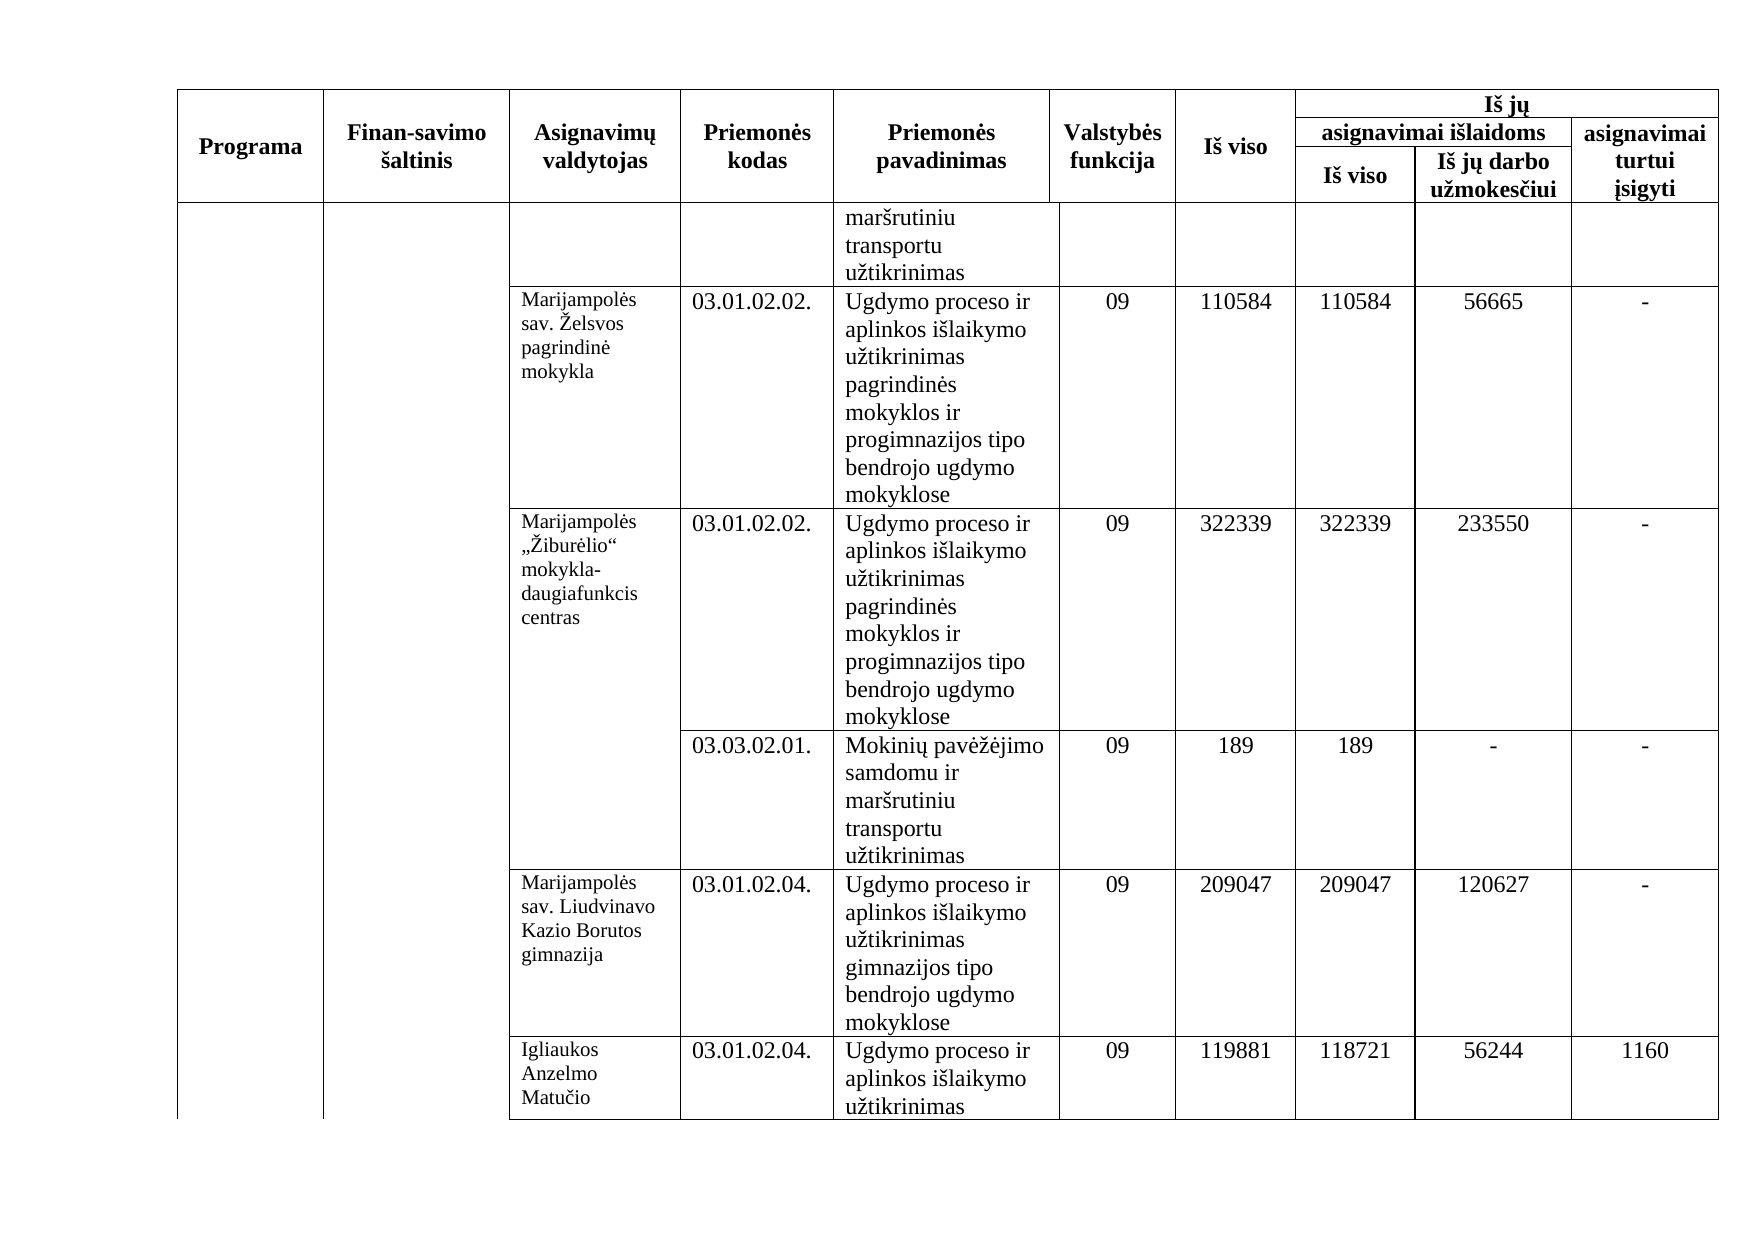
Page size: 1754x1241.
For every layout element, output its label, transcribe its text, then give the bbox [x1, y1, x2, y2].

table_cell - [1572, 509, 1718, 730]
table_cell 209047 [1176, 870, 1295, 1036]
table_cell Marijampolės sav. Liudvinavo Kazio Borutos gimnazija [510, 870, 680, 1036]
table_cell 118721 [1296, 1037, 1414, 1119]
table_cell - [1572, 870, 1718, 1036]
table_cell Marijampolės sav. Želsvos pagrindinė mokykla [510, 287, 680, 508]
table_cell Iš viso [1296, 147, 1414, 202]
table_cell - [1572, 731, 1718, 869]
table_cell Ugdymo proceso ir aplinkos išlaikymo užtikrinimas pagrindinės mokyklos ir progimnazijos tipo bendrojo ugdymo mokyklose [834, 287, 1059, 508]
table_cell 09 [1060, 870, 1175, 1036]
table_cell 110584 [1176, 287, 1295, 508]
table_cell 09 [1060, 287, 1175, 508]
table_cell 120627 [1416, 870, 1571, 1036]
table_cell [324, 730, 509, 869]
table_cell 09 [1060, 509, 1175, 730]
table_cell asignavimai turtui įsigyti [1572, 118, 1718, 202]
table_cell [178, 203, 323, 286]
table_cell Igliaukos Anzelmo Matučio [510, 1037, 680, 1119]
table_cell [1060, 203, 1175, 286]
table_cell - [1416, 731, 1571, 869]
table_header Valstybės funkcija [1050, 90, 1175, 202]
table_cell [178, 730, 323, 869]
table_cell [178, 508, 323, 730]
table_cell [324, 203, 509, 286]
table_cell 03.03.02.01. [681, 731, 833, 869]
table_cell 322339 [1176, 509, 1295, 730]
table_cell 03.01.02.02. [681, 509, 833, 730]
table_header Iš jų [1296, 90, 1718, 117]
table_header Priemonės pavadinimas [834, 90, 1049, 202]
table_header Iš viso [1176, 90, 1295, 202]
table_cell maršrutiniu transportu užtikrinimas [834, 203, 1059, 286]
table_header Programa [178, 90, 323, 202]
table_cell 322339 [1296, 509, 1414, 730]
table_cell [681, 203, 833, 286]
table_cell 56244 [1416, 1037, 1571, 1119]
table_cell 1160 [1572, 1037, 1718, 1119]
table_header Priemonės kodas [681, 90, 833, 202]
table_cell [324, 869, 509, 1036]
table_cell [324, 286, 509, 508]
table_header Asignavimų valdytojas [510, 90, 680, 202]
table_cell - [1572, 287, 1718, 508]
table_cell 189 [1296, 731, 1414, 869]
table_cell 189 [1176, 731, 1295, 869]
table_cell Ugdymo proceso ir aplinkos išlaikymo užtikrinimas [834, 1037, 1059, 1119]
table_cell Marijampolės „Žiburėlio“ mokykla-daugiafunkcis centras [510, 509, 680, 730]
table_cell asignavimai išlaidoms [1296, 118, 1571, 146]
table_cell 09 [1060, 1037, 1175, 1119]
table_cell 233550 [1416, 509, 1571, 730]
table_header Finan-savimo šaltinis [324, 90, 509, 202]
table_cell [510, 730, 680, 869]
table_cell 209047 [1296, 870, 1414, 1036]
table_cell 03.01.02.04. [681, 1037, 833, 1119]
table_cell 56665 [1416, 287, 1571, 508]
table_cell [178, 286, 323, 508]
table_cell [324, 508, 509, 730]
table_cell [1296, 203, 1414, 286]
table_cell Iš jų darbo užmokesčiui [1416, 147, 1571, 202]
table_cell 119881 [1176, 1037, 1295, 1119]
table_cell - [1572, 203, 1718, 286]
table_cell [324, 1036, 509, 1119]
table_cell [178, 869, 323, 1036]
table_cell [1176, 203, 1295, 286]
table_cell 03.01.02.02. [681, 287, 833, 508]
table_cell Ugdymo proceso ir aplinkos išlaikymo užtikrinimas pagrindinės mokyklos ir progimnazijos tipo bendrojo ugdymo mokyklose [834, 509, 1059, 730]
table_cell Ugdymo proceso ir aplinkos išlaikymo užtikrinimas gimnazijos tipo bendrojo ugdymo mokyklose [834, 870, 1059, 1036]
table_cell [178, 1036, 323, 1119]
table_cell Mokinių pavėžėjimo samdomu ir maršrutiniu transportu užtikrinimas [834, 731, 1059, 869]
table_cell 09 [1060, 731, 1175, 869]
table_cell 110584 [1296, 287, 1414, 508]
table_cell [510, 203, 680, 286]
table_cell 03.01.02.04. [681, 870, 833, 1036]
table_cell - [1416, 203, 1571, 286]
